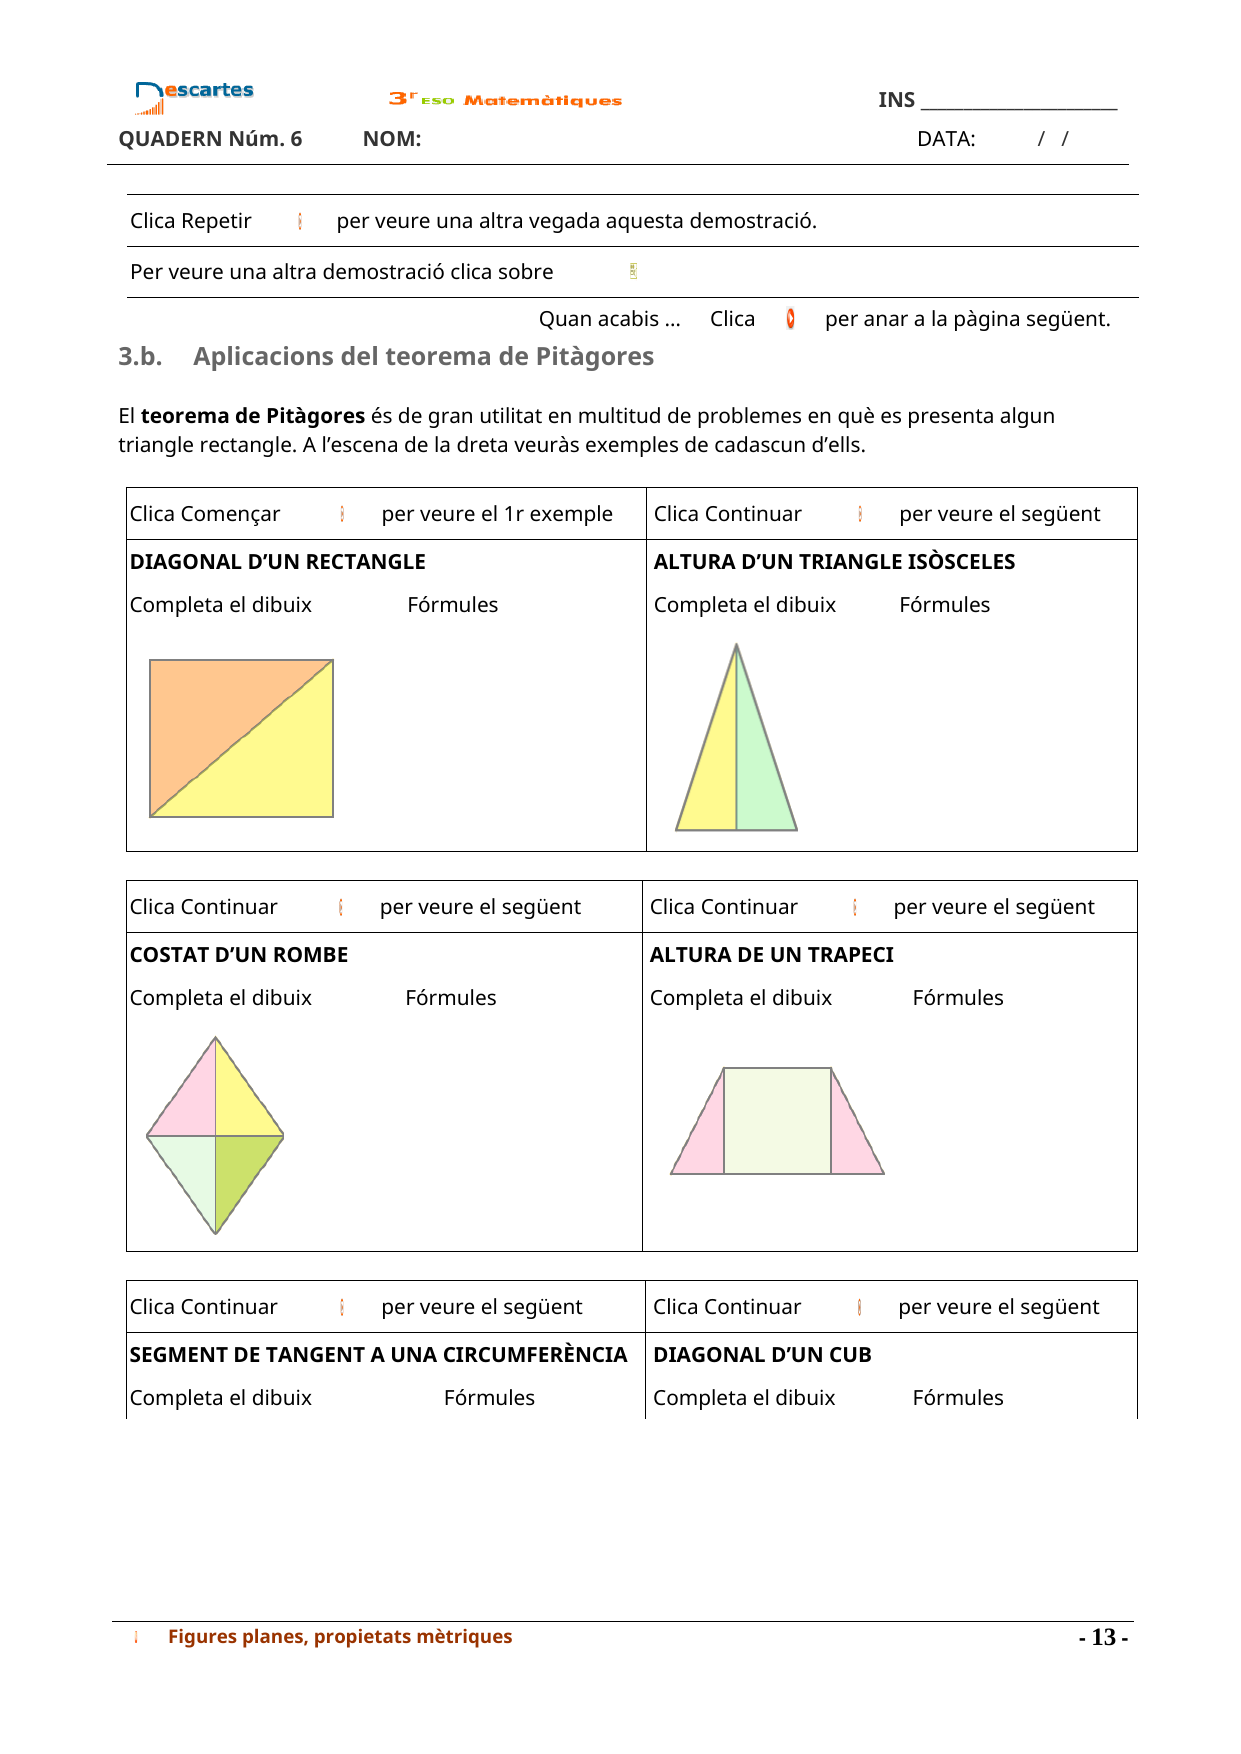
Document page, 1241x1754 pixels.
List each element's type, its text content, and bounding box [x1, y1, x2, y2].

table_cell [275, 195, 329, 246]
picture [853, 897, 857, 916]
table_header per veure el 1r exemple [374, 488, 646, 538]
table_cell Completa el dibuix [647, 583, 892, 626]
table_header [834, 1281, 891, 1332]
table_cell [112, 194, 127, 246]
text 3.b. Aplicacions del teorema de Pitàgores [118, 339, 1122, 373]
table_cell [660, 247, 1139, 297]
table_cell Completa el dibuix [127, 976, 398, 1019]
table_cell Fórmules [436, 1376, 645, 1419]
table_cell Clica [687, 298, 761, 339]
table_header Clica Continuar [647, 488, 835, 538]
table_cell Fórmules [905, 976, 1137, 1019]
table_header per veure el següent [891, 1281, 1137, 1332]
table_header Clica Continuar [646, 1281, 834, 1332]
table_cell Completa el dibuix [127, 1376, 436, 1419]
table_cell [607, 247, 660, 297]
picture [134, 82, 257, 115]
table_cell ALTURA DE UN TRAPECI [643, 933, 1137, 976]
table_header per veure el següent [372, 881, 642, 932]
table_cell Fórmules [398, 976, 642, 1019]
table_cell [761, 298, 819, 339]
table_header Clica Començar [127, 488, 317, 538]
table_header per veure el següent [374, 1281, 645, 1332]
table_cell [643, 1019, 905, 1251]
table_cell Clica Repetir [127, 195, 274, 246]
table_cell Fórmules [892, 583, 1137, 626]
table_cell [127, 1019, 398, 1251]
table_cell Fórmules [400, 583, 646, 626]
table_header [316, 881, 372, 932]
table_cell [398, 1019, 642, 1251]
table_header [830, 881, 886, 932]
table_header Clica Continuar [127, 1281, 317, 1332]
text El teorema de Pitàgores és de gran utilitat en multitud de problemes en què es presenta algun triangle rectangle. A l’escena de la dreta veuràs exemples de cadascun d’ells. [118, 402, 1122, 458]
picture [858, 504, 862, 522]
table_cell Quan acabis … [112, 297, 687, 339]
table_cell [647, 626, 892, 851]
picture [630, 263, 637, 281]
picture [298, 211, 302, 230]
table_cell DIAGONAL D’UN RECTANGLE [127, 540, 646, 582]
table_cell per anar a la pàgina següent. [819, 298, 1139, 339]
table_cell DIAGONAL D’UN CUB [646, 1333, 1137, 1376]
table_cell Completa el dibuix [643, 976, 905, 1019]
table_cell ALTURA D’UN TRIANGLE ISÒSCELES [647, 540, 1137, 582]
table_cell SEGMENT DE TANGENT A UNA CIRCUMFERÈNCIA [127, 1333, 645, 1376]
table_header [835, 488, 892, 538]
table_cell [905, 1019, 1137, 1251]
table_header Clica Continuar [127, 881, 316, 932]
table_header [317, 488, 374, 538]
picture [134, 1630, 138, 1643]
table_cell [400, 626, 646, 851]
table_cell [112, 246, 127, 297]
table_header [317, 1281, 374, 1332]
table_cell Completa el dibuix [646, 1376, 905, 1419]
table_cell per veure una altra vegada aquesta demostració. [329, 195, 1139, 246]
table_cell COSTAT D’UN ROMBE [127, 933, 642, 976]
table_cell Fórmules [905, 1376, 1137, 1419]
table_cell [127, 626, 400, 851]
table_header per veure el següent [886, 881, 1137, 932]
picture [340, 1297, 344, 1316]
table_cell Completa el dibuix [127, 583, 400, 626]
table_header Clica Continuar [643, 881, 830, 932]
picture [339, 897, 343, 916]
table_header per veure el següent [892, 488, 1137, 538]
table_cell Per veure una altra demostració clica sobre [127, 247, 607, 297]
picture [340, 504, 344, 522]
table_cell [892, 626, 1137, 851]
picture [786, 306, 795, 330]
